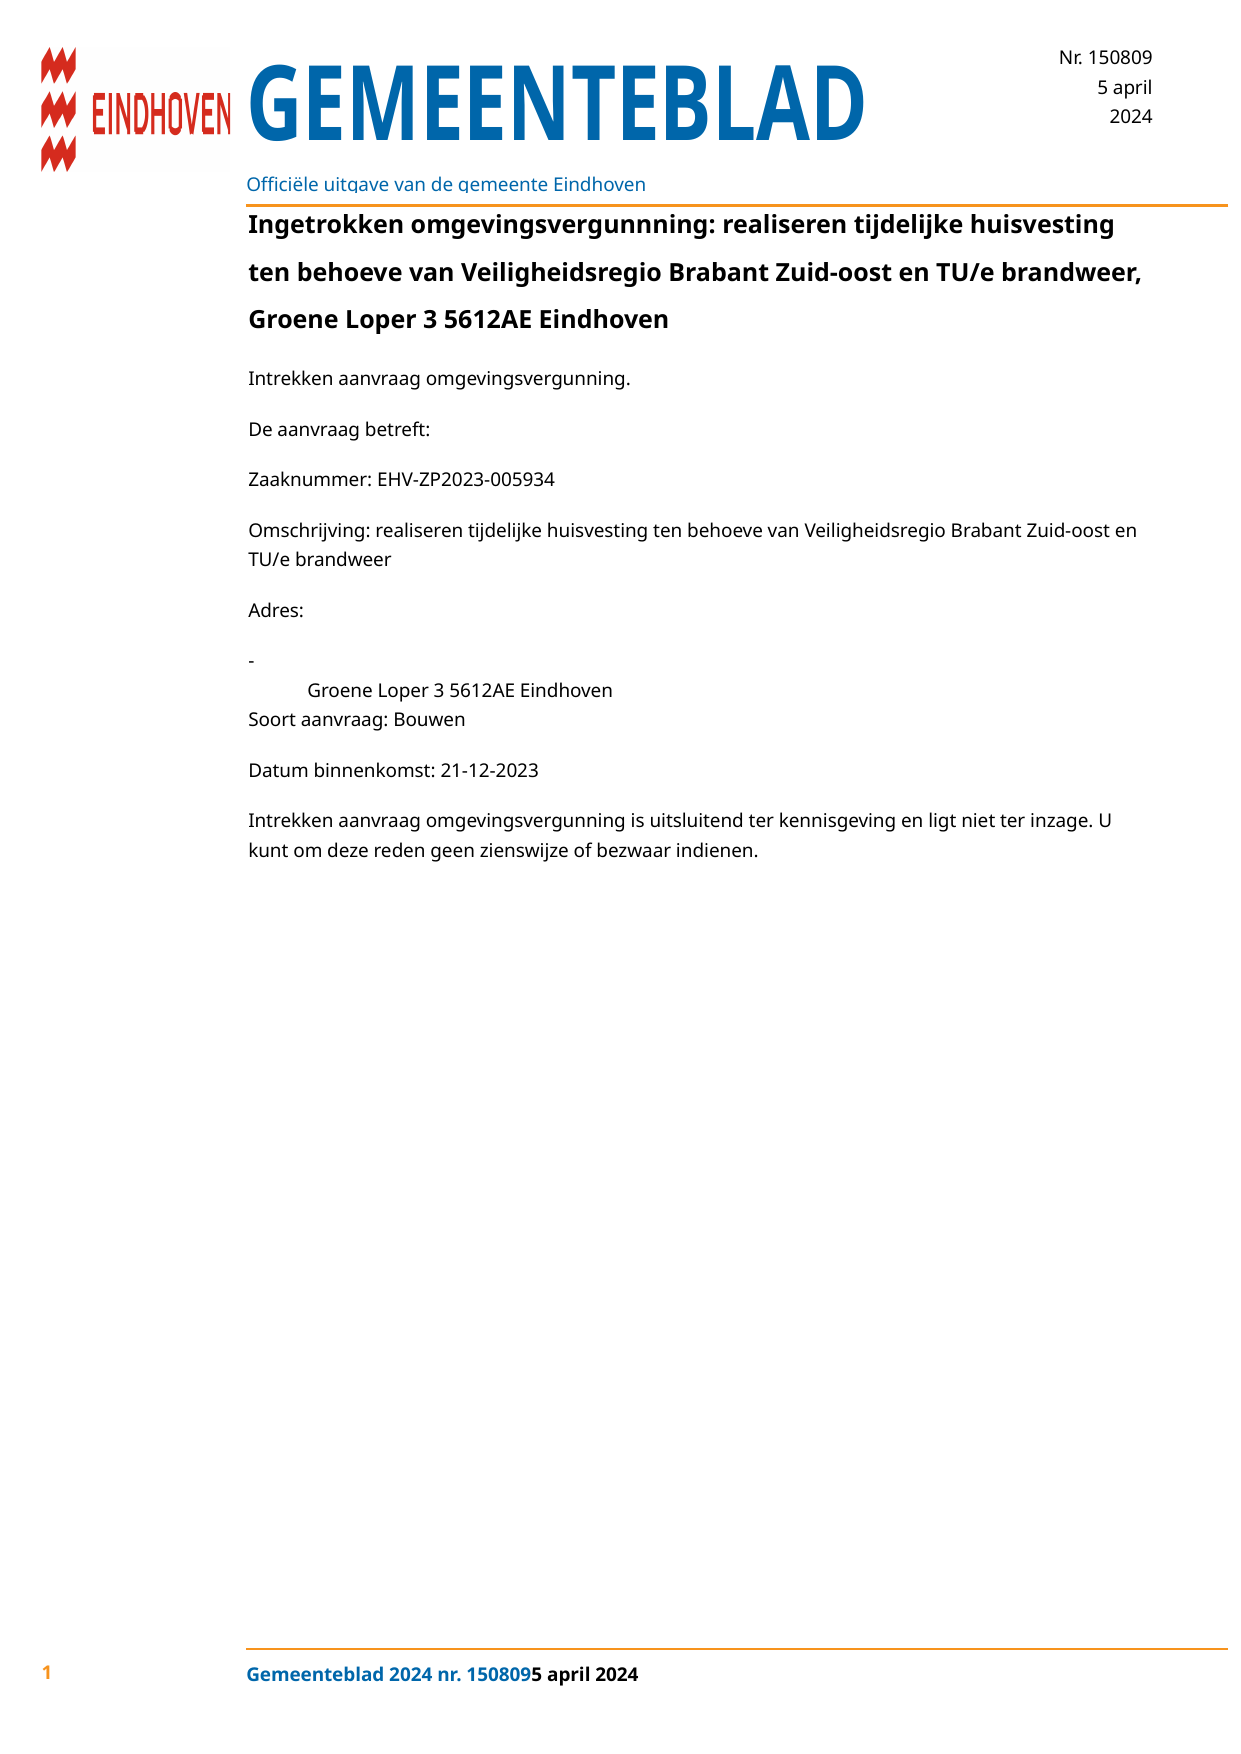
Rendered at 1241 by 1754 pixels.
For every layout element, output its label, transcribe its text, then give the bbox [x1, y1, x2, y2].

picture [41, 47, 231, 172]
text De aanvraag betreft: [248, 416, 1152, 442]
text Intrekken aanvraag omgevingsvergunning is uitsluitend ter kennisgeving en ligt niet ter inzage. U kunt om deze reden geen zienswijze of bezwaar indienen. [248, 807, 1152, 862]
text Adres: [248, 597, 1152, 622]
text Zaaknummer: EHV-ZP2023-005934 [248, 466, 1152, 492]
list Groene Loper 3 5612AE Eindhoven [248, 677, 1152, 702]
text Soort aanvraag: Bouwen [248, 706, 1152, 732]
text Datum binnenkomst: 21-12-2023 [248, 757, 1152, 782]
text Ingetrokken omgevingsvergunnning: realiseren tijdelijke huisvesting ten behoeve van Veiligheidsregio Brabant Zuid-oost en TU/e brandweer, Groene Loper 3 5612AE Eindhoven [248, 207, 1152, 336]
text Intrekken aanvraag omgevingsvergunning. [248, 366, 1152, 391]
text Omschrijving: realiseren tijdelijke huisvesting ten behoeve van Veiligheidsregio Brabant Zuid-oost en TU/e brandweer [248, 517, 1152, 572]
